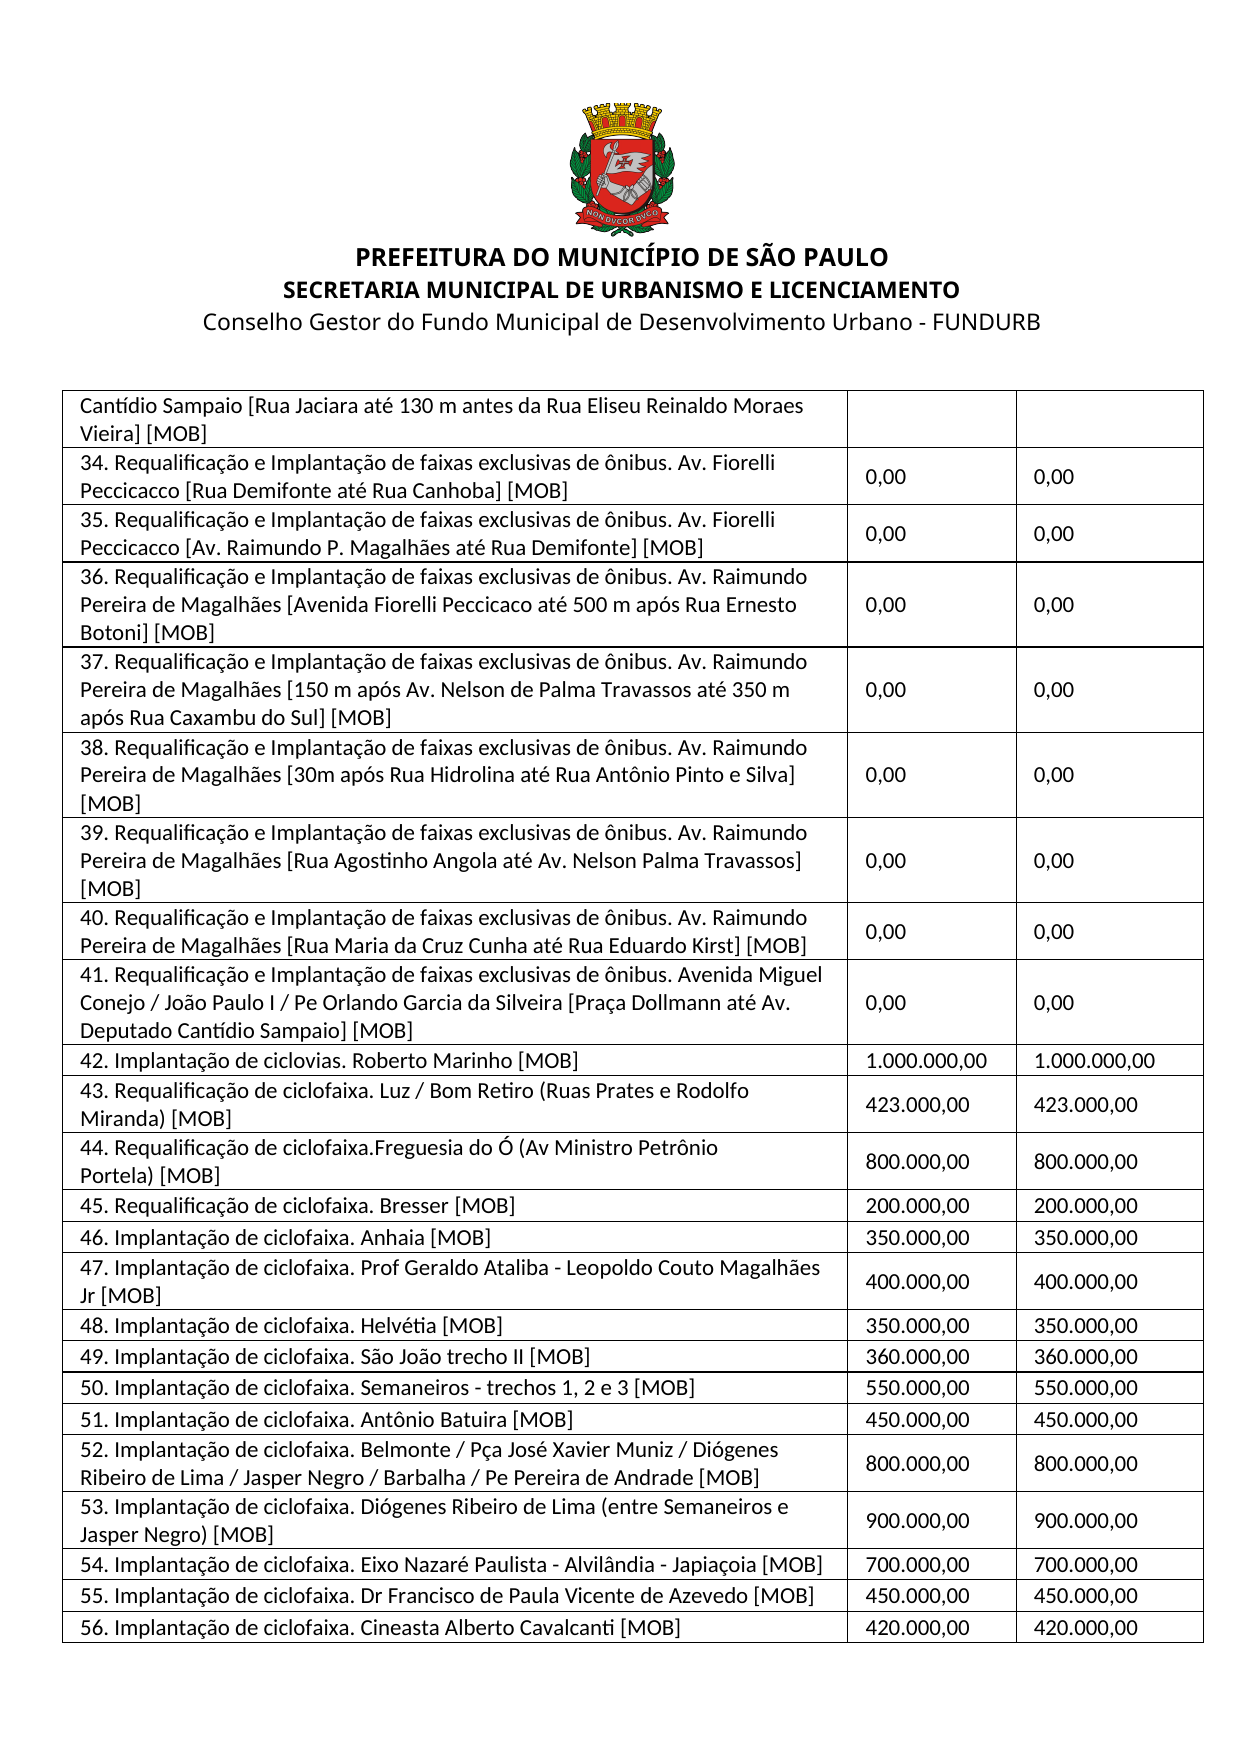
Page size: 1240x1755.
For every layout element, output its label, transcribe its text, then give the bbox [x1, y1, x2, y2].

table_cell 200.000,00 [848, 1190, 1016, 1221]
table_cell 0,00 [848, 563, 1016, 646]
table_cell 700.000,00 [1017, 1549, 1203, 1579]
table_cell 450.000,00 [1017, 1580, 1203, 1611]
table_cell 40. Requalificação e Implantação de faixas exclusivas de ônibus. Av. Raimundo Pereira de Magalhães [Rua Maria da Cruz Cunha até Rua Eduardo Kirst] [MOB] [63, 903, 847, 959]
table_cell 53. Implantação de ciclofaixa. Diógenes Ribeiro de Lima (entre Semaneiros e Jasper Negro) [MOB] [63, 1492, 847, 1548]
table_cell 35. Requalificação e Implantação de faixas exclusivas de ônibus. Av. Fiorelli Peccicacco [Av. Raimundo P. Magalhães até Rua Demifonte] [MOB] [63, 505, 847, 561]
table_cell 43. Requalificação de ciclofaixa. Luz / Bom Retiro (Ruas Prates e Rodolfo Miranda) [MOB] [63, 1076, 847, 1132]
table_cell 37. Requalificação e Implantação de faixas exclusivas de ônibus. Av. Raimundo Pereira de Magalhães [150 m após Av. Nelson de Palma Travassos até 350 m após Rua Caxambu do Sul] [MOB] [63, 648, 847, 732]
table_cell 900.000,00 [848, 1492, 1016, 1548]
table_cell 800.000,00 [1017, 1435, 1203, 1491]
table_cell 49. Implantação de ciclofaixa. São João trecho II [MOB] [63, 1341, 847, 1371]
table_cell 0,00 [1017, 648, 1203, 732]
table_cell 39. Requalificação e Implantação de faixas exclusivas de ônibus. Av. Raimundo Pereira de Magalhães [Rua Agostinho Angola até Av. Nelson Palma Travassos] [MOB] [63, 818, 847, 902]
table_cell 41. Requalificação e Implantação de faixas exclusivas de ônibus. Avenida Miguel Conejo / João Paulo I / Pe Orlando Garcia da Silveira [Praça Dollmann até Av. Deputado Cantídio Sampaio] [MOB] [63, 960, 847, 1044]
table_cell 0,00 [848, 903, 1016, 959]
table_cell 400.000,00 [848, 1253, 1016, 1309]
table_cell 47. Implantação de ciclofaixa. Prof Geraldo Ataliba - Leopoldo Couto Magalhães Jr [MOB] [63, 1253, 847, 1309]
table_cell 0,00 [1017, 505, 1203, 561]
table_cell 420.000,00 [848, 1612, 1016, 1642]
table_cell 450.000,00 [848, 1580, 1016, 1611]
table_cell 550.000,00 [1017, 1373, 1203, 1403]
table_cell 900.000,00 [1017, 1492, 1203, 1548]
table_cell 360.000,00 [848, 1341, 1016, 1371]
table_cell 0,00 [1017, 818, 1203, 902]
table_cell 56. Implantação de ciclofaixa. Cineasta Alberto Cavalcanti [MOB] [63, 1612, 847, 1642]
table_cell 400.000,00 [1017, 1253, 1203, 1309]
table_cell 350.000,00 [1017, 1222, 1203, 1252]
table_cell 0,00 [1017, 733, 1203, 817]
table_cell 420.000,00 [1017, 1612, 1203, 1642]
table_cell 800.000,00 [1017, 1133, 1203, 1189]
table_cell 0,00 [848, 448, 1016, 504]
table_cell 0,00 [848, 733, 1016, 817]
table_cell 450.000,00 [848, 1404, 1016, 1434]
table_cell 55. Implantação de ciclofaixa. Dr Francisco de Paula Vicente de Azevedo [MOB] [63, 1580, 847, 1611]
table_cell 0,00 [848, 505, 1016, 561]
table_cell 1.000.000,00 [1017, 1045, 1203, 1075]
table_cell 50. Implantação de ciclofaixa. Semaneiros - trechos 1, 2 e 3 [MOB] [63, 1373, 847, 1403]
table_cell 350.000,00 [1017, 1310, 1203, 1340]
table_cell 46. Implantação de ciclofaixa. Anhaia [MOB] [63, 1222, 847, 1252]
table_cell 0,00 [1017, 960, 1203, 1044]
table_cell 0,00 [848, 818, 1016, 902]
table_cell [1017, 391, 1203, 447]
table_cell 800.000,00 [848, 1133, 1016, 1189]
table_cell 700.000,00 [848, 1549, 1016, 1579]
table_cell 200.000,00 [1017, 1190, 1203, 1221]
table_cell 423.000,00 [848, 1076, 1016, 1132]
table_cell [848, 391, 1016, 447]
table_cell 0,00 [1017, 903, 1203, 959]
table_cell 1.000.000,00 [848, 1045, 1016, 1075]
table_cell 550.000,00 [848, 1373, 1016, 1403]
table_cell 48. Implantação de ciclofaixa. Helvétia [MOB] [63, 1310, 847, 1340]
table_cell 42. Implantação de ciclovias. Roberto Marinho [MOB] [63, 1045, 847, 1075]
table_cell 0,00 [1017, 563, 1203, 646]
table_cell 45. Requalificação de ciclofaixa. Bresser [MOB] [63, 1190, 847, 1221]
table_cell 350.000,00 [848, 1222, 1016, 1252]
table_cell 350.000,00 [848, 1310, 1016, 1340]
table_cell 52. Implantação de ciclofaixa. Belmonte / Pça José Xavier Muniz / Diógenes Ribeiro de Lima / Jasper Negro / Barbalha / Pe Pereira de Andrade [MOB] [63, 1435, 847, 1491]
table_cell 34. Requalificação e Implantação de faixas exclusivas de ônibus. Av. Fiorelli Peccicacco [Rua Demifonte até Rua Canhoba] [MOB] [63, 448, 847, 504]
table_cell Cantídio Sampaio [Rua Jaciara até 130 m antes da Rua Eliseu Reinaldo Moraes Vieira] [MOB] [63, 391, 847, 447]
table_cell 0,00 [1017, 448, 1203, 504]
table_cell 423.000,00 [1017, 1076, 1203, 1132]
table_cell 38. Requalificação e Implantação de faixas exclusivas de ônibus. Av. Raimundo Pereira de Magalhães [30m após Rua Hidrolina até Rua Antônio Pinto e Silva] [MOB] [63, 733, 847, 817]
table_cell 0,00 [848, 960, 1016, 1044]
table_cell 800.000,00 [848, 1435, 1016, 1491]
table_cell 54. Implantação de ciclofaixa. Eixo Nazaré Paulista - Alvilândia - Japiaçoia [MOB] [63, 1549, 847, 1579]
table_cell 36. Requalificação e Implantação de faixas exclusivas de ônibus. Av. Raimundo Pereira de Magalhães [Avenida Fiorelli Peccicaco até 500 m após Rua Ernesto Botoni] [MOB] [63, 563, 847, 646]
table_cell 450.000,00 [1017, 1404, 1203, 1434]
table_cell 44. Requalificação de ciclofaixa.Freguesia do Ó (Av Ministro Petrônio Portela) [MOB] [63, 1133, 847, 1189]
table_cell 360.000,00 [1017, 1341, 1203, 1371]
table_cell 0,00 [848, 648, 1016, 732]
table_cell 51. Implantação de ciclofaixa. Antônio Batuira [MOB] [63, 1404, 847, 1434]
